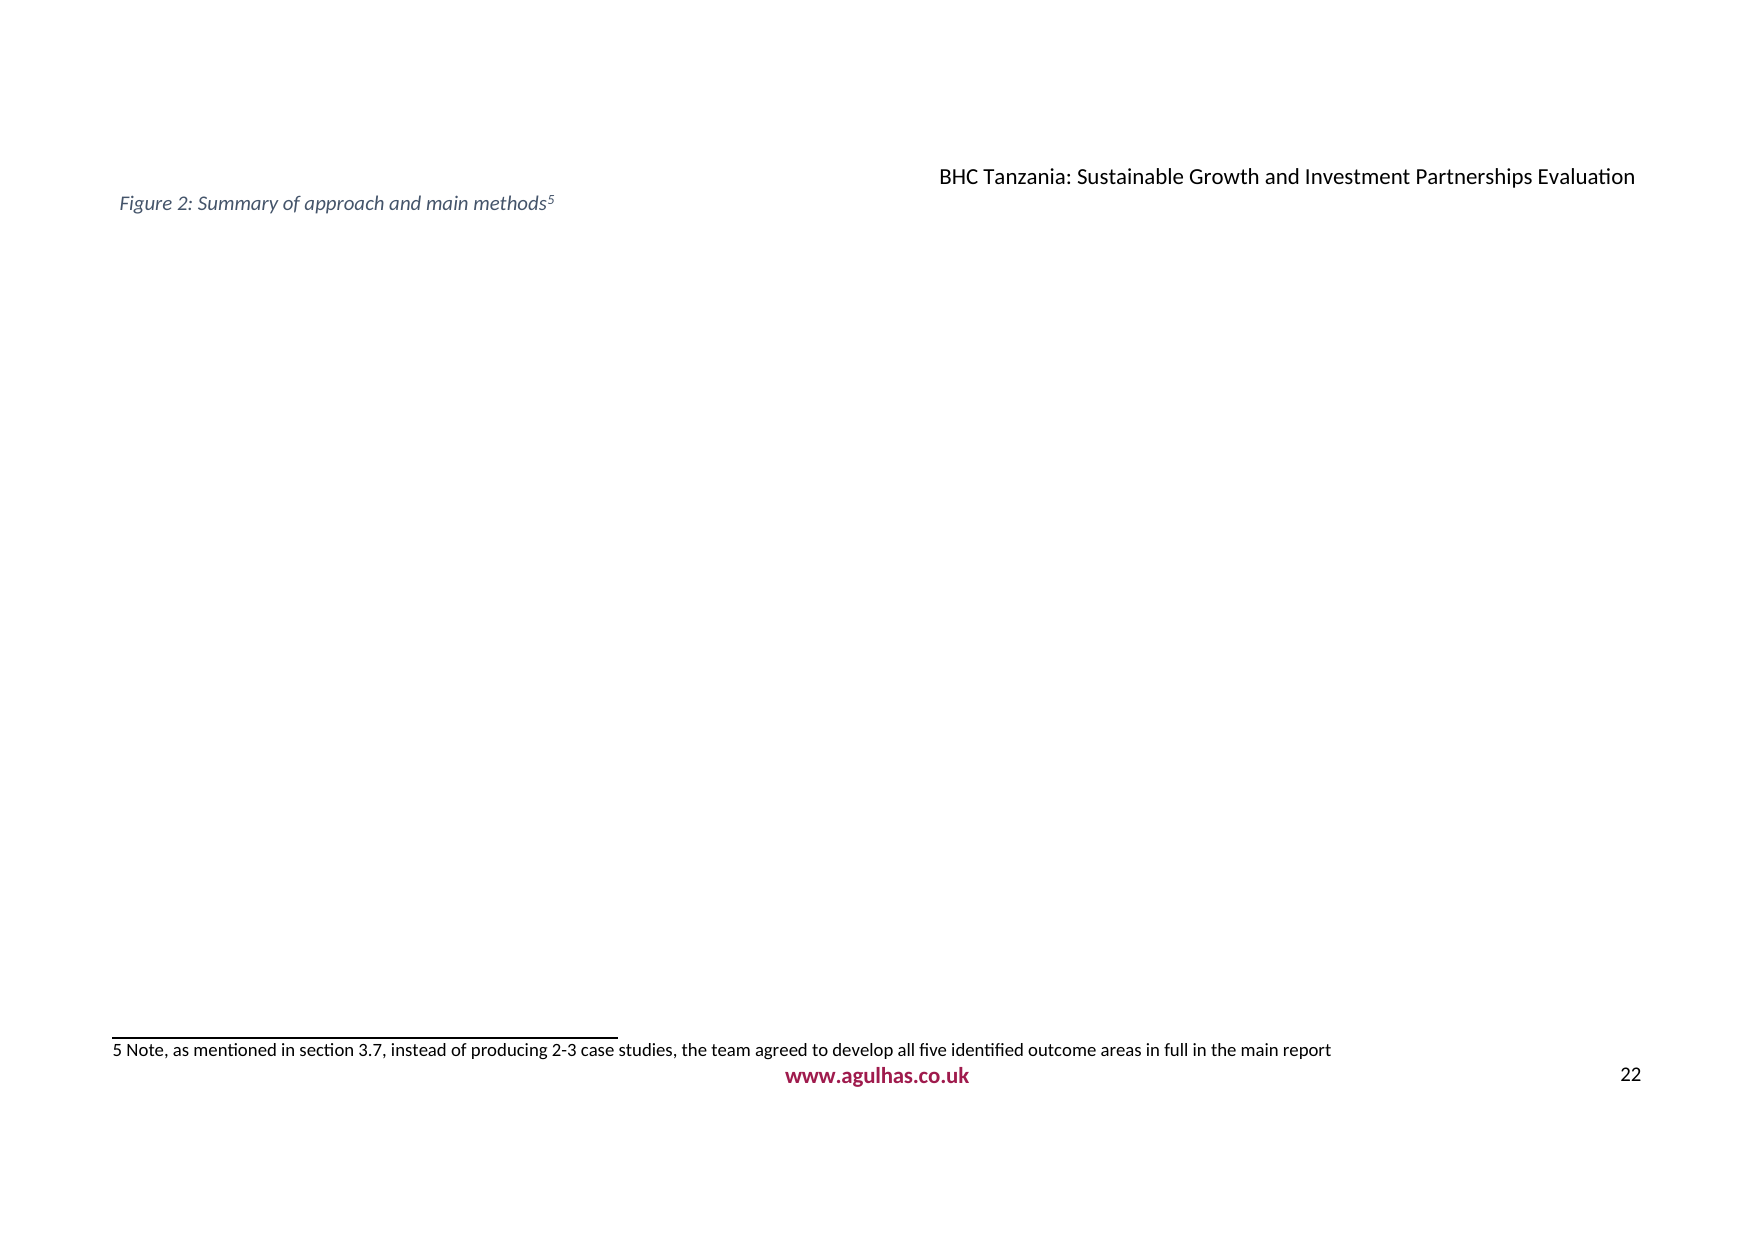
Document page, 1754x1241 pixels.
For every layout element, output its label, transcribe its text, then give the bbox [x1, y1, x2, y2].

text Figure 2: Summary of approach and main methods [112, 191, 1641, 216]
text Note, as mentioned in section 3.7, instead of producing 2-3 case studies, the team agreed to develop all five identified outcome areas in full in the main report [112, 1038, 1641, 1061]
